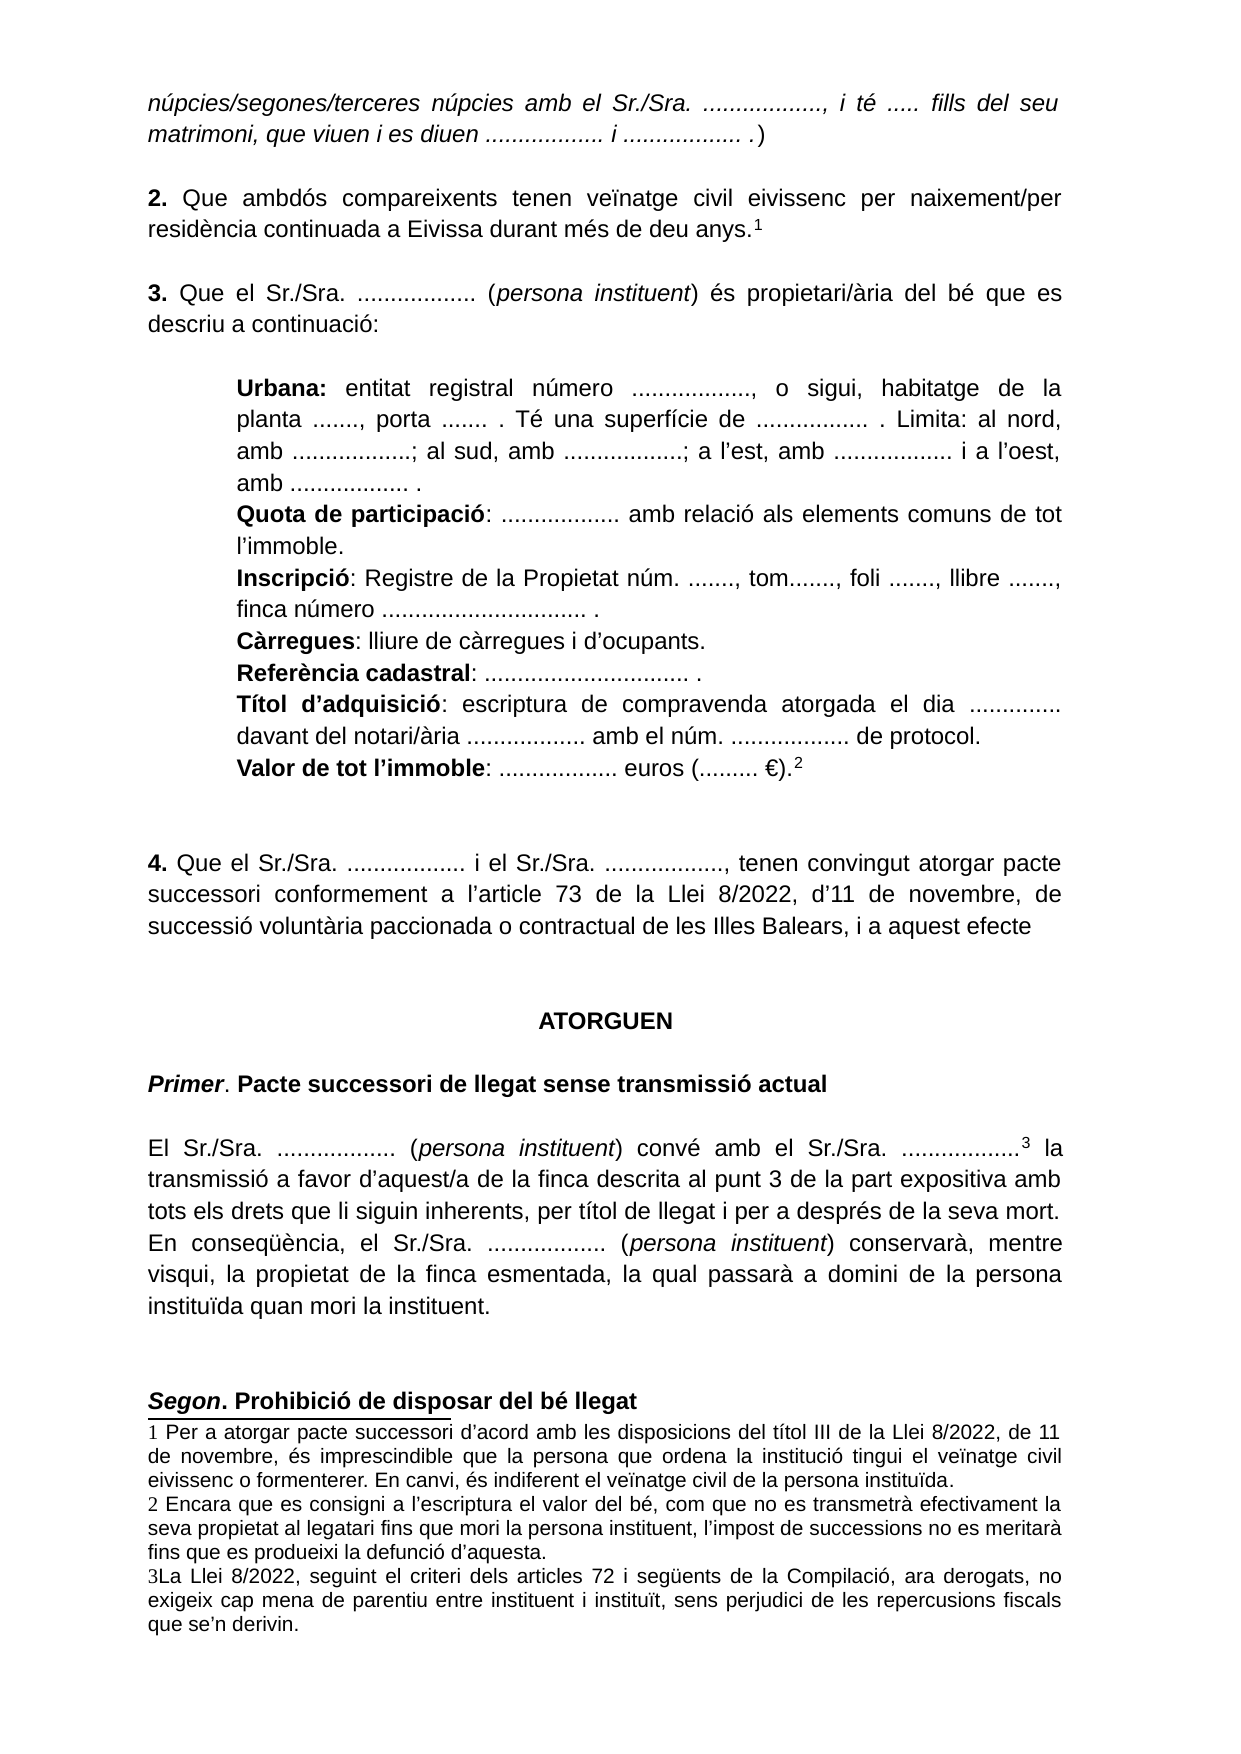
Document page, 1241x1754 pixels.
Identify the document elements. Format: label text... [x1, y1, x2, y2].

text Inscripció: Registre de la Propietat núm. ......., tom......., foli ......., llibre ......., finca número ............................... . [236, 564, 1063, 623]
text Càrregues: lliure de càrregues i d’ocupants. [236, 627, 1063, 654]
subtitle núpcies/segones/terceres núpcies amb el Sr./Sra. .................., i té ..... fills del seu matrimoni, que viuen i es diuen .................. i .................. .) [148, 89, 1063, 148]
text Segon. Prohibició de disposar del bé llegat [148, 1387, 1063, 1414]
text Valor de tot l’immoble: .................. euros (......... €). [236, 754, 1063, 781]
text ATORGUEN [148, 1007, 1063, 1034]
text La Llei 8/2022, seguint el criteri dels articles 72 i següents de la Compilació, ara derogats, no exigeix cap mena de parentiu entre instituent i instituït, sens perjudici de les repercusions fiscals que se’n derivin. [148, 1564, 1063, 1636]
text Referència cadastral: ............................... . [236, 659, 1063, 686]
text Urbana: entitat registral número .................., o sigui, habitatge de la planta ......., porta ....... . Té una superfície de ................. . Limita: al nord, amb ..................; al sud, amb ..................; a l’est, amb .................. i a l’oest, amb .................. . [236, 374, 1063, 496]
text 4. Que el Sr./Sra. .................. i el Sr./Sra. .................., tenen convingut atorgar pacte successori conformement a l’article 73 de la Llei 8/2022, d’11 de novembre, de successió voluntària paccionada o contractual de les Illes Balears, i a aquest efecte [148, 849, 1063, 939]
text 2. Que ambdós compareixents tenen veïnatge civil eivissenc per naixement/per residència continuada a Eivissa durant més de deu anys. [148, 184, 1063, 243]
text Encara que es consigni a l’escriptura el valor del bé, com que no es transmetrà efectivament la seva propietat al legatari fins que mori la persona instituent, l’impost de successions no es meritarà fins que es produeixi la defunció d’aquesta. [148, 1492, 1063, 1564]
text Per a atorgar pacte successori d’acord amb les disposicions del títol III de la Llei 8/2022, de 11 de novembre, és imprescindible que la persona que ordena la institució tingui el veïnatge civil eivissenc o formenterer. En canvi, és indiferent el veïnatge civil de la persona instituïda. [148, 1419, 1063, 1492]
text Primer. Pacte successori de llegat sense transmissió actual [148, 1070, 1063, 1098]
text El Sr./Sra. .................. (persona instituent) convé amb el Sr./Sra. .................. la transmissió a favor d’aquest/a de la finca descrita al punt 3 de la part expositiva amb tots els drets que li siguin inherents, per títol de llegat i per a després de la seva mort. En conseqüència, el Sr./Sra. .................. (persona instituent) conservarà, mentre visqui, la propietat de la finca esmentada, la qual passarà a domini de la persona instituïda quan mori la instituent. [148, 1134, 1063, 1319]
text Quota de participació: .................. amb relació als elements comuns de tot l’immoble. [236, 500, 1063, 559]
text Títol d’adquisició: escriptura de compravenda atorgada el dia .............. davant del notari/ària .................. amb el núm. .................. de protocol. [236, 690, 1063, 749]
text 3. Que el Sr./Sra. .................. (persona instituent) és propietari/ària del bé que es descriu a continuació: [148, 279, 1063, 338]
